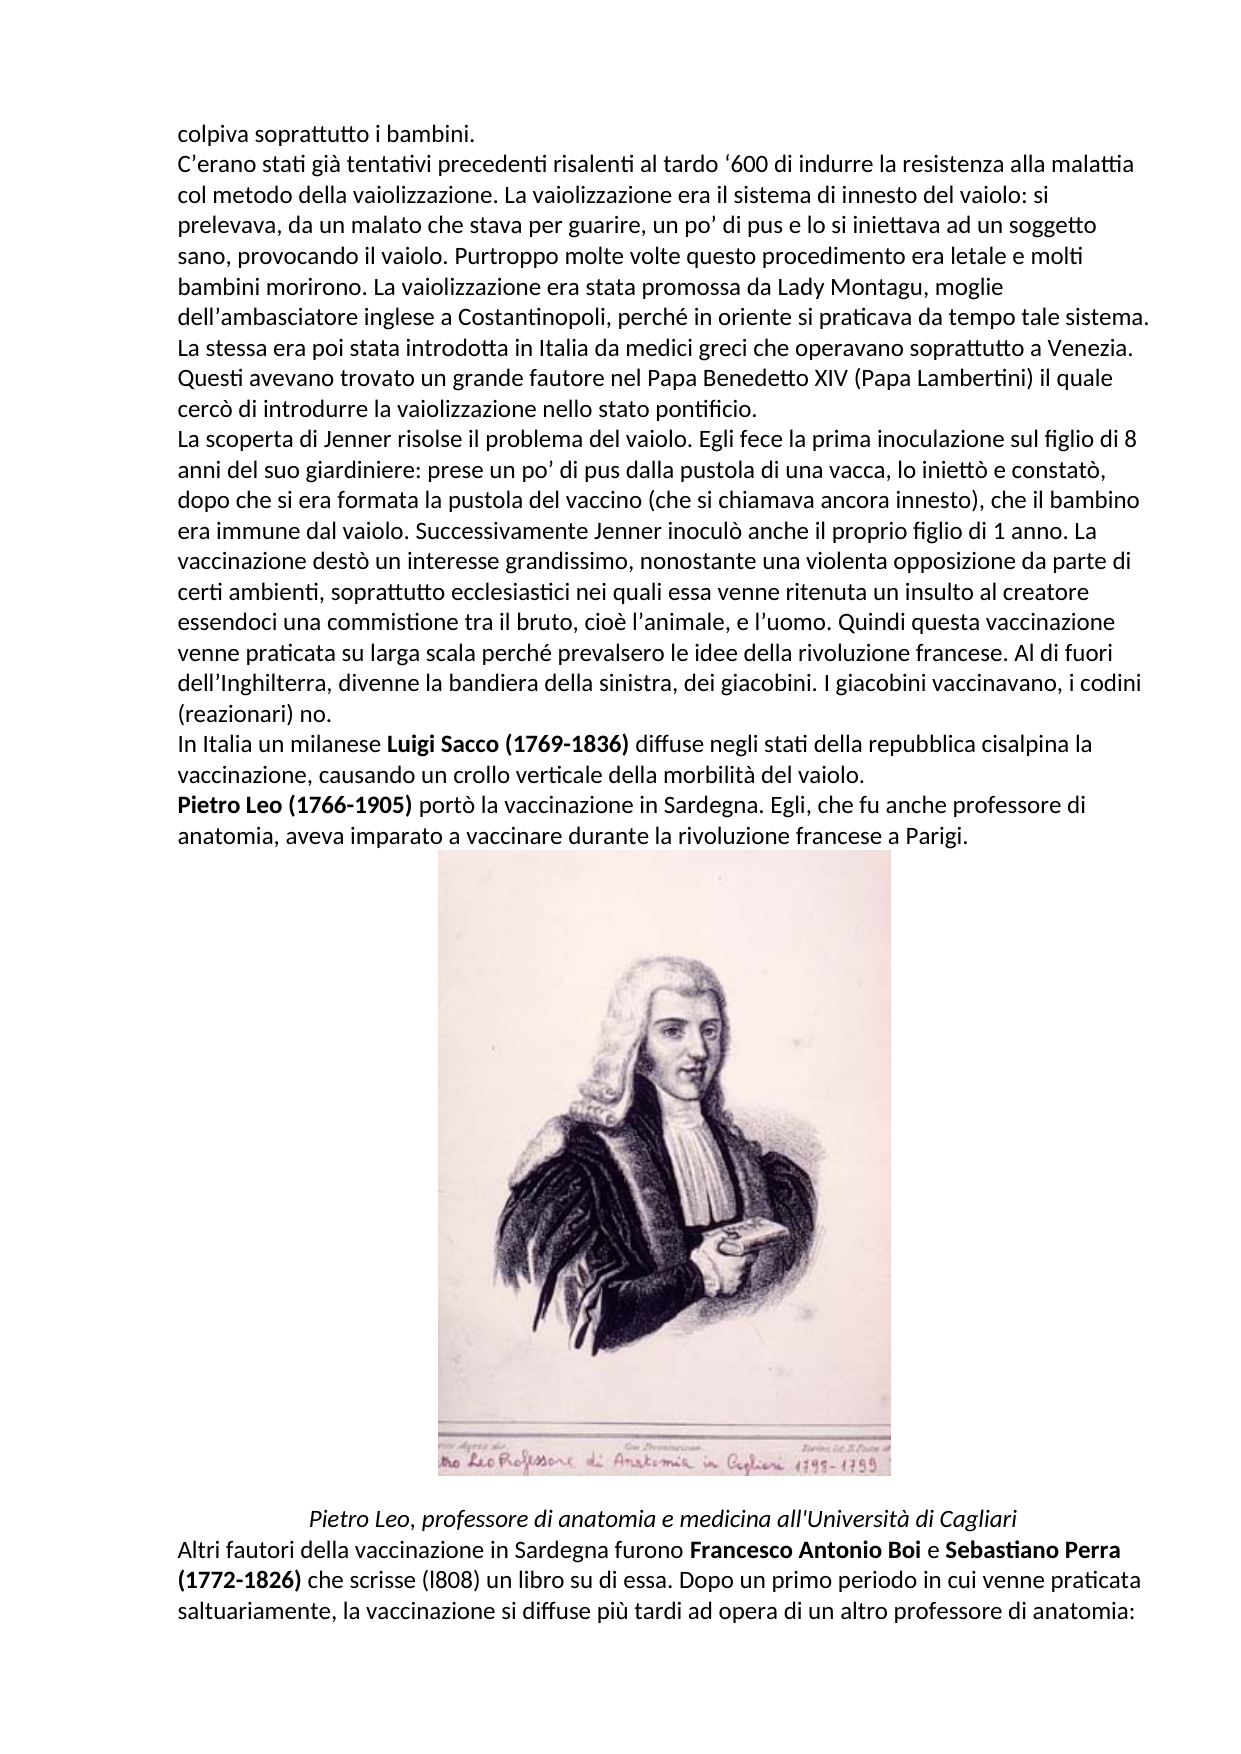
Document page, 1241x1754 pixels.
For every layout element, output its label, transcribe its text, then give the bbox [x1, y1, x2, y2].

text Altri fautori della vaccinazione in Sardegna furono Francesco Antonio Boi e Sebastiano Perra (1772-1826) che scrisse (l808) un libro su di essa. Dopo un primo periodo in cui venne praticata saltuariamente, la vaccinazione si diffuse più tardi ad opera di un altro professore di anatomia: [177, 1534, 1152, 1626]
text colpiva soprattutto i bambini. [177, 118, 1152, 148]
picture [438, 850, 891, 1476]
text Pietro Leo, professore di anatomia e medicina all'Università di Cagliari [177, 1503, 1152, 1534]
text In Italia un milanese Luigi Sacco (1769-1836) diffuse negli stati della repubblica cisalpina la vaccinazione, causando un crollo verticale della morbilità del vaiolo. [177, 728, 1152, 789]
text Pietro Leo (1766-1905) portò la vaccinazione in Sardegna. Egli, che fu anche professore di anatomia, aveva imparato a vaccinare durante la rivoluzione francese a Parigi. [177, 789, 1152, 851]
text La scoperta di Jenner risolse il problema del vaiolo. Egli fece la prima inoculazione sul figlio di 8 anni del suo giardiniere: prese un po’ di pus dalla pustola di una vacca, lo iniettò e constatò, dopo che si era formata la pustola del vaccino (che si chiamava ancora innesto), che il bambino era immune dal vaiolo. Successivamente Jenner inoculò anche il proprio figlio di 1 anno. La vaccinazione destò un interesse grandissimo, nonostante una violenta opposizione da parte di certi ambienti, soprattutto ecclesiastici nei quali essa venne ritenuta un insulto al creatore essendoci una commistione tra il bruto, cioè l’animale, e l’uomo. Quindi questa vaccinazione venne praticata su larga scala perché prevalsero le idee della rivoluzione francese. Al di fuori dell’Inghilterra, divenne la bandiera della sinistra, dei giacobini. I giacobini vaccinavano, i codini (reazionari) no. [177, 423, 1152, 728]
text C’erano stati già tentativi precedenti risalenti al tardo ‘600 di indurre la resistenza alla malattia col metodo della vaiolizzazione. La vaiolizzazione era il sistema di innesto del vaiolo: si prelevava, da un malato che stava per guarire, un po’ di pus e lo si iniettava ad un soggetto sano, provocando il vaiolo. Purtroppo molte volte questo procedimento era letale e molti bambini morirono. La vaiolizzazione era stata promossa da Lady Montagu, moglie dell’ambasciatore inglese a Costantinopoli, perché in oriente si praticava da tempo tale sistema. La stessa era poi stata introdotta in Italia da medici greci che operavano soprattutto a Venezia. Questi avevano trovato un grande fautore nel Papa Benedetto XIV (Papa Lambertini) il quale cercò di introdurre la vaiolizzazione nello stato pontificio. [177, 148, 1152, 423]
